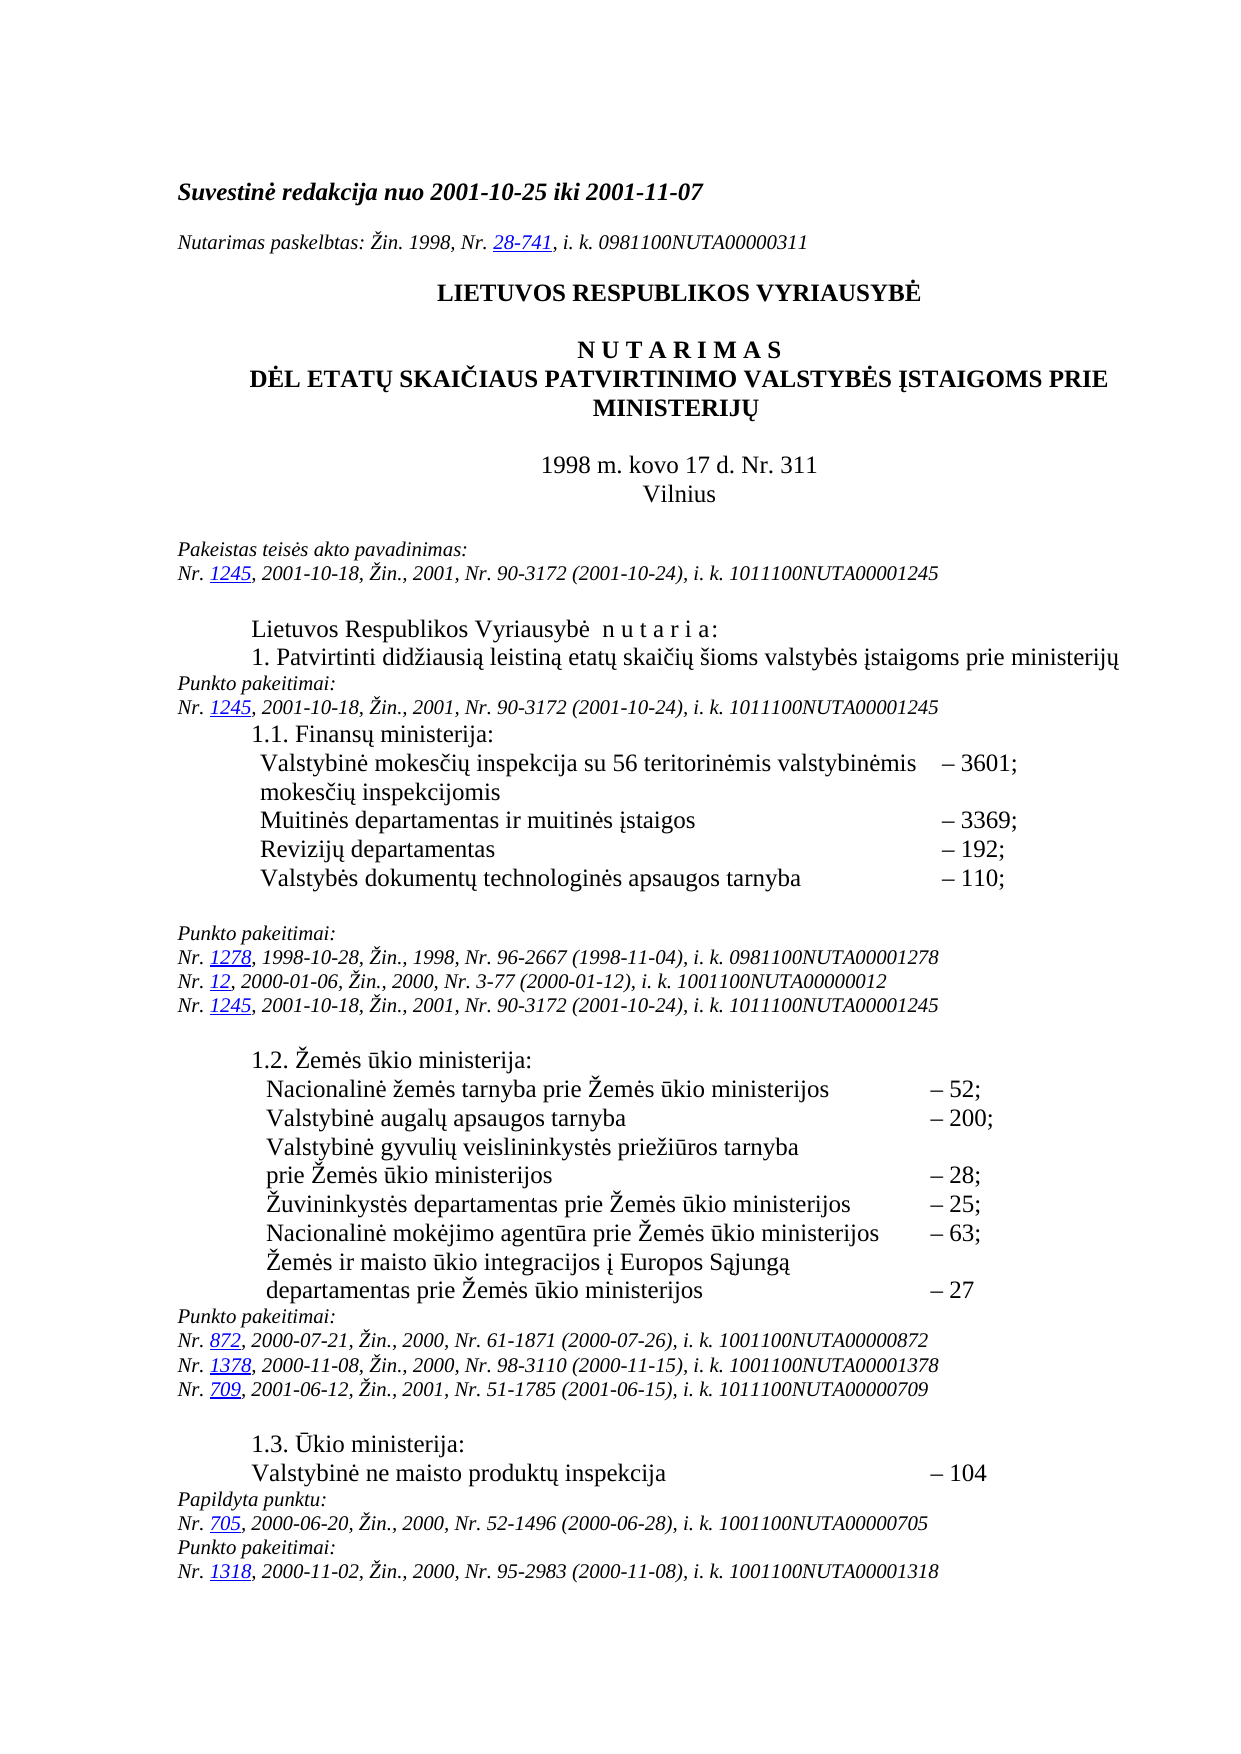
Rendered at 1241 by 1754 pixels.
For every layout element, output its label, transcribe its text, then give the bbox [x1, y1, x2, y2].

text Nr. 1245, 2001-10-18, Žin., 2001, Nr. 90-3172 (2001-10-24), i. k. 1011100NUTA00001245 [177, 993, 1181, 1017]
text Punkto pakeitimai: [177, 921, 1181, 945]
text prie Žemės ūkio ministerijos – 28; [177, 1161, 1181, 1189]
text Nr. 1245, 2001-10-18, Žin., 2001, Nr. 90-3172 (2001-10-24), i. k. 1011100NUTA00001245 [177, 695, 1181, 719]
text DĖL ETATŲ SKAIČIAUS PATVIRTINIMO VALSTYBĖS ĮSTAIGOMS PRIE MINISTERIJŲ [177, 364, 1181, 422]
text Punkto pakeitimai: [177, 1535, 1181, 1559]
table_cell Valstybės dokumentų technologinės apsaugos tarnyba [177, 863, 931, 892]
text Nr. 1318, 2000-11-02, Žin., 2000, Nr. 95-2983 (2000-11-08), i. k. 1001100NUTA00001318 [177, 1559, 1181, 1583]
text Žemės ir maisto ūkio integracijos į Europos Sąjungą [177, 1247, 1181, 1276]
text Nr. 1245, 2001-10-18, Žin., 2001, Nr. 90-3172 (2001-10-24), i. k. 1011100NUTA00001245 [177, 561, 1181, 585]
text Nr. 705, 2000-06-20, Žin., 2000, Nr. 52-1496 (2000-06-28), i. k. 1001100NUTA00000705 [177, 1511, 1181, 1535]
text Žuvininkystės departamentas prie Žemės ūkio ministerijos – 25; [177, 1189, 1181, 1218]
table_cell – 110; [931, 863, 1204, 892]
text Punkto pakeitimai: [177, 1304, 1181, 1328]
text LIETUVOS RESPUBLIKOS VYRIAUSYBĖ [177, 278, 1181, 307]
text Nacionalinė mokėjimo agentūra prie Žemės ūkio ministerijos – 63; [177, 1218, 1181, 1247]
text 1.1. Finansų ministerija: [177, 719, 1181, 748]
table_header – 3601; [931, 748, 1204, 777]
text Valstybinė augalų apsaugos tarnyba – 200; [177, 1103, 1181, 1132]
text 1. Patvirtinti didžiausią leistiną etatų skaičių šioms valstybės įstaigoms prie ministerijų [177, 642, 1181, 671]
text Nr. 12, 2000-01-06, Žin., 2000, Nr. 3-77 (2000-01-12), i. k. 1001100NUTA00000012 [177, 969, 1181, 993]
text Suvestinė redakcija nuo 2001-10-25 iki 2001-11-07 [177, 177, 1181, 206]
table_cell – 192; [931, 834, 1204, 863]
text 1.3. Ūkio ministerija: [177, 1429, 1181, 1458]
text 1.2. Žemės ūkio ministerija: [177, 1046, 1181, 1074]
table_cell [931, 777, 1204, 806]
text Pakeistas teisės akto pavadinimas: [177, 537, 1181, 561]
table_cell Muitinės departamentas ir muitinės įstaigos [177, 806, 931, 834]
text Valstybinė ne maisto produktų inspekcija – 104 [177, 1458, 1181, 1487]
text Punkto pakeitimai: [177, 671, 1181, 695]
text departamentas prie Žemės ūkio ministerijos – 27 [177, 1276, 1181, 1304]
table_cell – 3369; [931, 806, 1204, 834]
text Nr. 1278, 1998-10-28, Žin., 1998, Nr. 96-2667 (1998-11-04), i. k. 0981100NUTA00001278 [177, 945, 1181, 969]
text 1998 m. kovo 17 d. Nr. 311 [177, 451, 1181, 479]
text Nr. 872, 2000-07-21, Žin., 2000, Nr. 61-1871 (2000-07-26), i. k. 1001100NUTA00000872 [177, 1328, 1181, 1352]
text Nacionalinė žemės tarnyba prie Žemės ūkio ministerijos – 52; [177, 1074, 1181, 1103]
text Nr. 709, 2001-06-12, Žin., 2001, Nr. 51-1785 (2001-06-15), i. k. 1011100NUTA00000709 [177, 1377, 1181, 1401]
table_header Valstybinė mokesčių inspekcija su 56 teritorinėmis valstybinėmis [177, 748, 931, 777]
text Nr. 1378, 2000-11-08, Žin., 2000, Nr. 98-3110 (2000-11-15), i. k. 1001100NUTA00001378 [177, 1352, 1181, 1377]
text Nutarimas paskelbtas: Žin. 1998, Nr. 28-741, i. k. 0981100NUTA00000311 [177, 230, 1181, 254]
text Valstybinė gyvulių veislininkystės priežiūros tarnyba [177, 1132, 1181, 1161]
table_cell Revizijų departamentas [177, 834, 931, 863]
text Papildyta punktu: [177, 1487, 1181, 1511]
text Lietuvos Respublikos Vyriausybė nutaria: [177, 614, 1181, 642]
table_cell mokesčių inspekcijomis [177, 777, 931, 806]
text N U T A R I M A S [177, 336, 1181, 364]
text Vilnius [177, 479, 1181, 508]
